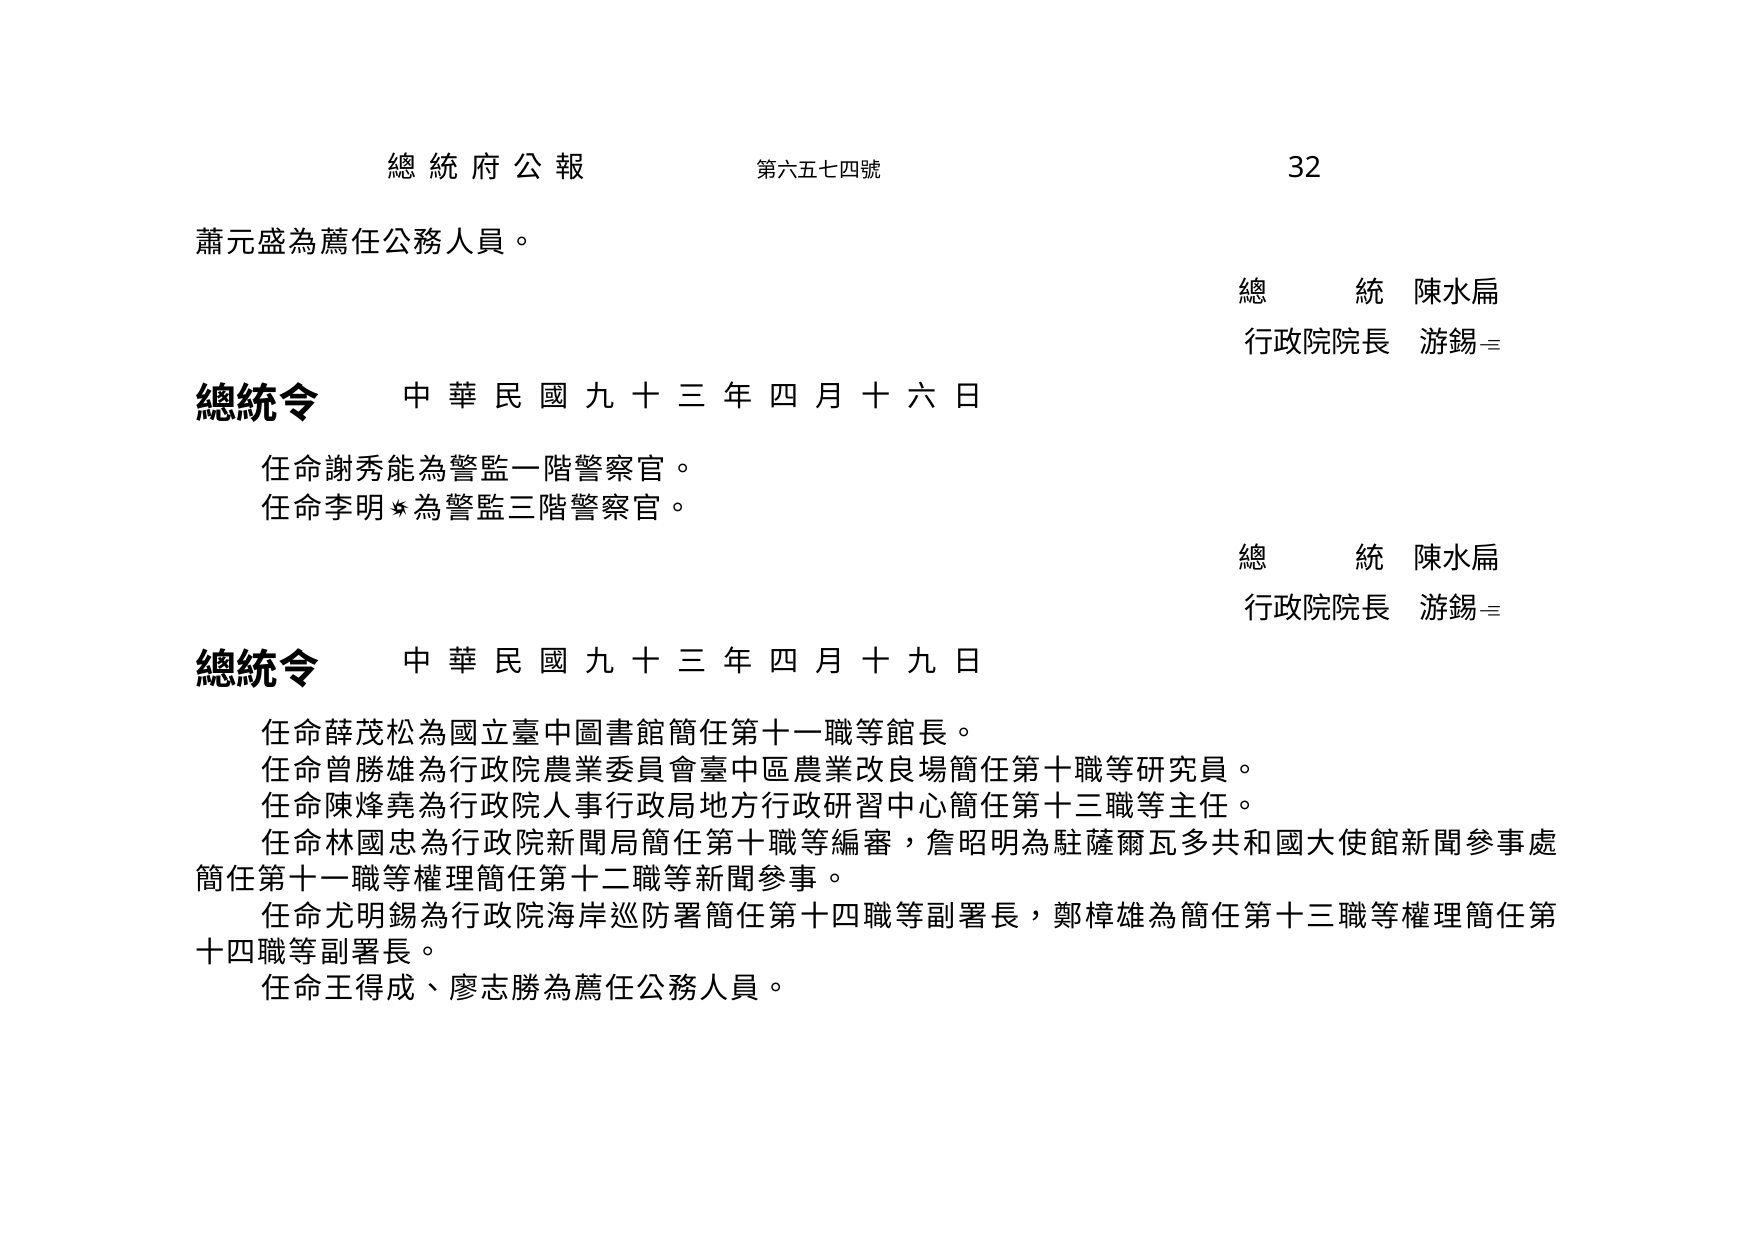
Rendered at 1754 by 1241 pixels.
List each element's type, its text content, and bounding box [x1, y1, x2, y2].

text 任命曾勝雄為行政院農業委員會臺中區農業改良場簡任第十職等研究員。 [195, 751, 1559, 787]
text 行政院院長 游錫 [195, 323, 1501, 360]
text 任命謝秀能為警監一階警察官。 [195, 449, 1559, 487]
text 任命王得成、廖志勝為薦任公務人員。 [195, 970, 1559, 1006]
text 任命陳烽堯為行政院人事行政局地方行政研習中心簡任第十三職等主任。 [195, 787, 1559, 824]
text 任命李明為警監三階警察官。 [195, 487, 1559, 526]
text 任命尤明錫為行政院海岸巡防署簡任第十四職等副署長，鄭樟雄為簡任第十三職等權理簡任第十四職等副署長。 [195, 897, 1559, 970]
text 任命黃則寬、展維賢、熊格致、楊淳卿、陳櫻瓊、許騰方、王甫郎、陳俊行、曾紀君、謝建財、陳素真、蕭元盛為薦任公務人員。 [195, 222, 1559, 260]
text 總 統 陳水扁 [195, 538, 1501, 576]
text 總 統 陳水扁 [195, 273, 1501, 310]
table_header 總統令 [192, 360, 399, 449]
table_header 總統令 [192, 626, 399, 714]
text 任命薛茂松為國立臺中圖書館簡任第十一職等館長。 [195, 714, 1559, 751]
table_header 中華民國九十三年四月十九日 [399, 626, 986, 714]
text 行政院院長 游錫 [195, 588, 1501, 626]
text 任命林國忠為行政院新聞局簡任第十職等編審，詹昭明為駐薩爾瓦多共和國大使館新聞參事處簡任第十一職等權理簡任第十二職等新聞參事。 [195, 824, 1559, 897]
table_header 中華民國九十三年四月十六日 [399, 360, 986, 449]
